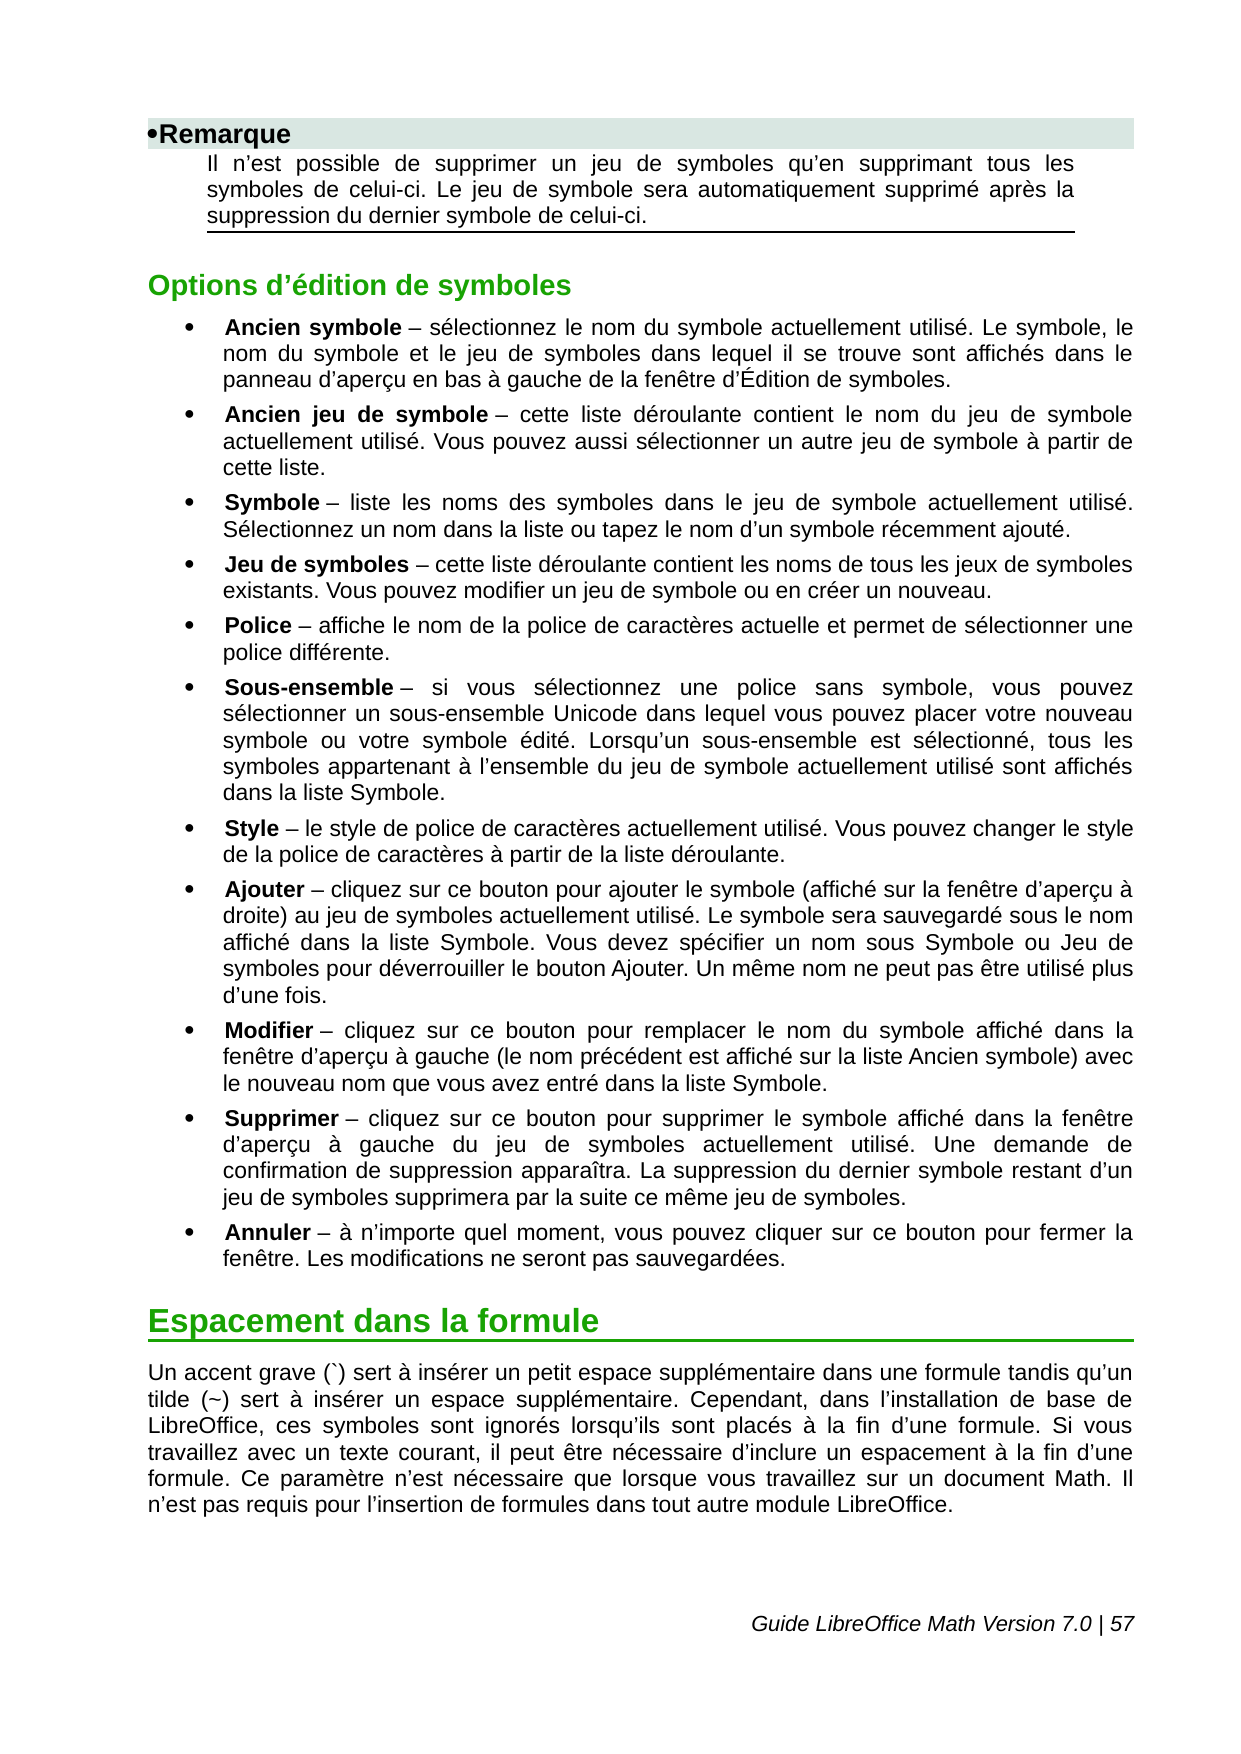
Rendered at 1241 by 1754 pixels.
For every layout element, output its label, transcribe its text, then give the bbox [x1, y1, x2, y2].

list Ancien jeu de symbole – cette liste déroulante contient le nom du jeu de symbole actuellement utilisé. Vous pouvez aussi sélectionner un autre jeu de symbole à partir de cette liste. [185, 401, 1134, 480]
list Annuler – à n’importe quel moment, vous pouvez cliquer sur ce bouton pour fermer la fenêtre. Les modifications ne seront pas sauvegardées. [185, 1219, 1134, 1272]
subtitle Remarque [148, 118, 1134, 149]
list Supprimer – cliquez sur ce bouton pour supprimer le symbole affiché dans la fenêtre d’aperçu à gauche du jeu de symboles actuellement utilisé. Une demande de confirmation de suppression apparaîtra. La suppression du dernier symbole restant d’un jeu de symboles supprimera par la suite ce même jeu de symboles. [185, 1105, 1134, 1210]
list Sous-ensemble – si vous sélectionnez une police sans symbole, vous pouvez sélectionner un sous-ensemble Unicode dans lequel vous pouvez placer votre nouveau symbole ou votre symbole édité. Lorsqu’un sous-ensemble est sélectionné, tous les symboles appartenant à l’ensemble du jeu de symbole actuellement utilisé sont affichés dans la liste Symbole. [185, 674, 1134, 806]
list Police – affiche le nom de la police de caractères actuelle et permet de sélectionner une police différente. [185, 612, 1134, 665]
list Modifier – cliquez sur ce bouton pour remplacer le nom du symbole affiché dans la fenêtre d’aperçu à gauche (le nom précédent est affiché sur la liste Ancien symbole) avec le nouveau nom que vous avez entré dans la liste Symbole. [185, 1017, 1134, 1096]
list Symbole – liste les noms des symboles dans le jeu de symbole actuellement utilisé. Sélectionnez un nom dans la liste ou tapez le nom d’un symbole récemment ajouté. [185, 489, 1134, 542]
subtitle Espacement dans la formule [148, 1301, 1134, 1339]
text Un accent grave (`) sert à insérer un petit espace supplémentaire dans une formule tandis qu’un tilde (~) sert à insérer un espace supplémentaire. Cependant, dans l’installation de base de LibreOffice, ces symboles sont ignorés lorsqu’ils sont placés à la fin d’une formule. Si vous travaillez avec un texte courant, il peut être nécessaire d’inclure un espacement à la fin d’une formule. Ce paramètre n’est nécessaire que lorsque vous travaillez sur un document Math. Il n’est pas requis pour l’insertion de formules dans tout autre module LibreOffice. [148, 1359, 1134, 1517]
list Jeu de symboles – cette liste déroulante contient les noms de tous les jeux de symboles existants. Vous pouvez modifier un jeu de symbole ou en créer un nouveau. [185, 551, 1134, 603]
list Ajouter – cliquez sur ce bouton pour ajouter le symbole (affiché sur la fenêtre d’aperçu à droite) au jeu de symboles actuellement utilisé. Le symbole sera sauvegardé sous le nom affiché dans la liste Symbole. Vous devez spécifier un nom sous Symbole ou Jeu de symboles pour déverrouiller le bouton Ajouter. Un même nom ne peut pas être utilisé plus d’une fois. [185, 876, 1134, 1008]
text Il n’est possible de supprimer un jeu de symboles qu’en supprimant tous les symboles de celui-ci. Le jeu de symbole sera automatiquement supprimé après la suppression du dernier symbole de celui-ci. [207, 149, 1075, 231]
list Ancien symbole – sélectionnez le nom du symbole actuellement utilisé. Le symbole, le nom du symbole et le jeu de symboles dans lequel il se trouve sont affichés dans le panneau d’aperçu en bas à gauche de la fenêtre d’Édition de symboles. [185, 313, 1134, 392]
subtitle Options d’édition de symboles [148, 268, 1134, 302]
list Style – le style de police de caractères actuellement utilisé. Vous pouvez changer le style de la police de caractères à partir de la liste déroulante. [185, 814, 1134, 867]
